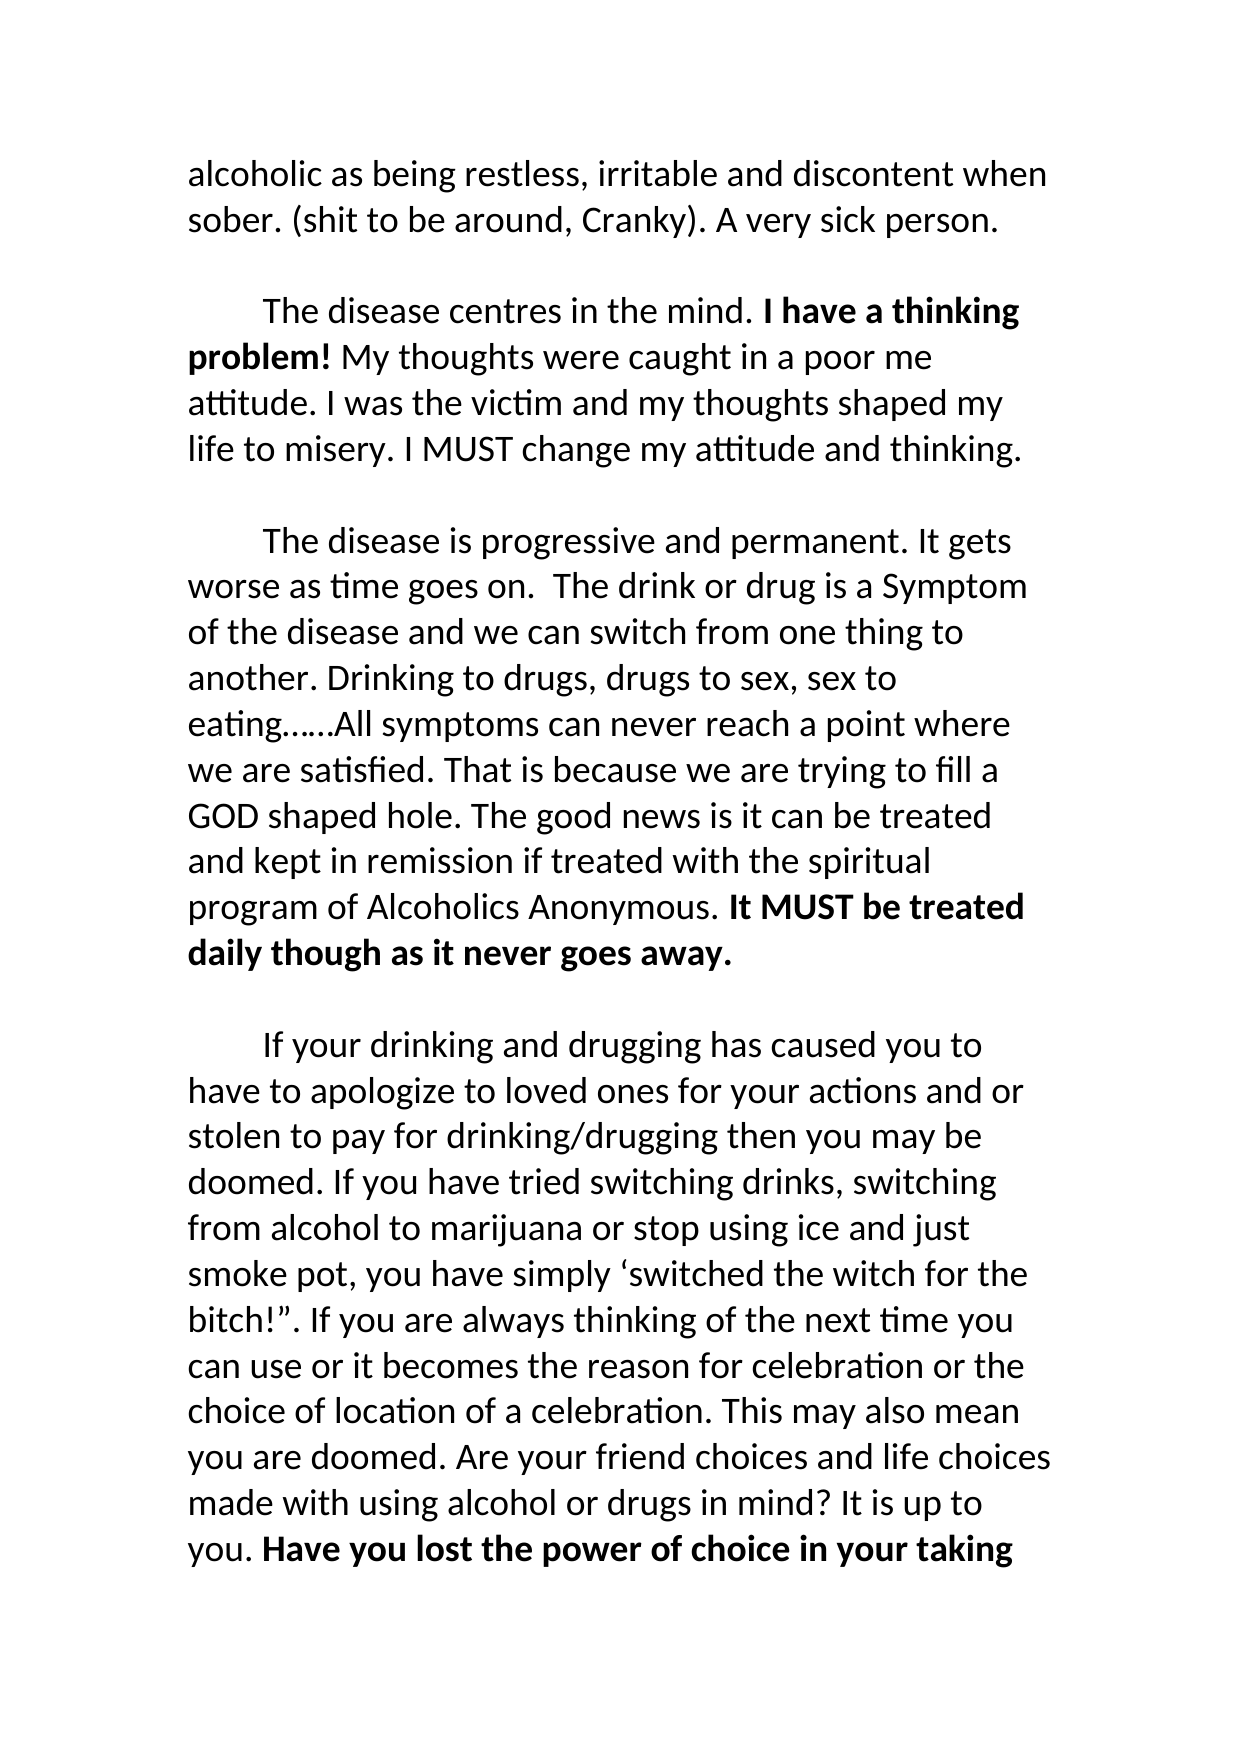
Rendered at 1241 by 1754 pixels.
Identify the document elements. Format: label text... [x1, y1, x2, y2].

text alcoholic as being restless, irritable and discontent when sober. (shit to be around, Cranky). A very sick person. [187, 150, 1053, 242]
text If your drinking and drugging has caused you to have to apologize to loved ones for your actions and or stolen to pay for drinking/drugging then you may be doomed. If you have tried switching drinks, switching from alcohol to marijuana or stop using ice and just smoke pot, you have simply ‘switched the witch for the bitch!”. If you are always thinking of the next time you can use or it becomes the reason for celebration or the choice of location of a celebration. This may also mean you are doomed. Are your friend choices and life choices made with using alcohol or drugs in mind? It is up to you. Have you lost the power of choice in your taking [187, 1021, 1053, 1571]
text The disease centres in the mind. I have a thinking problem! My thoughts were caught in a poor me attitude. I was the victim and my thoughts shaped my life to misery. I MUST change my attitude and thinking. [187, 287, 1053, 471]
text The disease is progressive and permanent. It gets worse as time goes on. The drink or drug is a Symptom of the disease and we can switch from one thing to another. Drinking to drugs, drugs to sex, sex to eating……All symptoms can never reach a point where we are satisfied. That is because we are trying to fill a GOD shaped hole. The good news is it can be treated and kept in remission if treated with the spiritual program of Alcoholics Anonymous. It MUST be treated daily though as it never goes away. [187, 517, 1053, 975]
